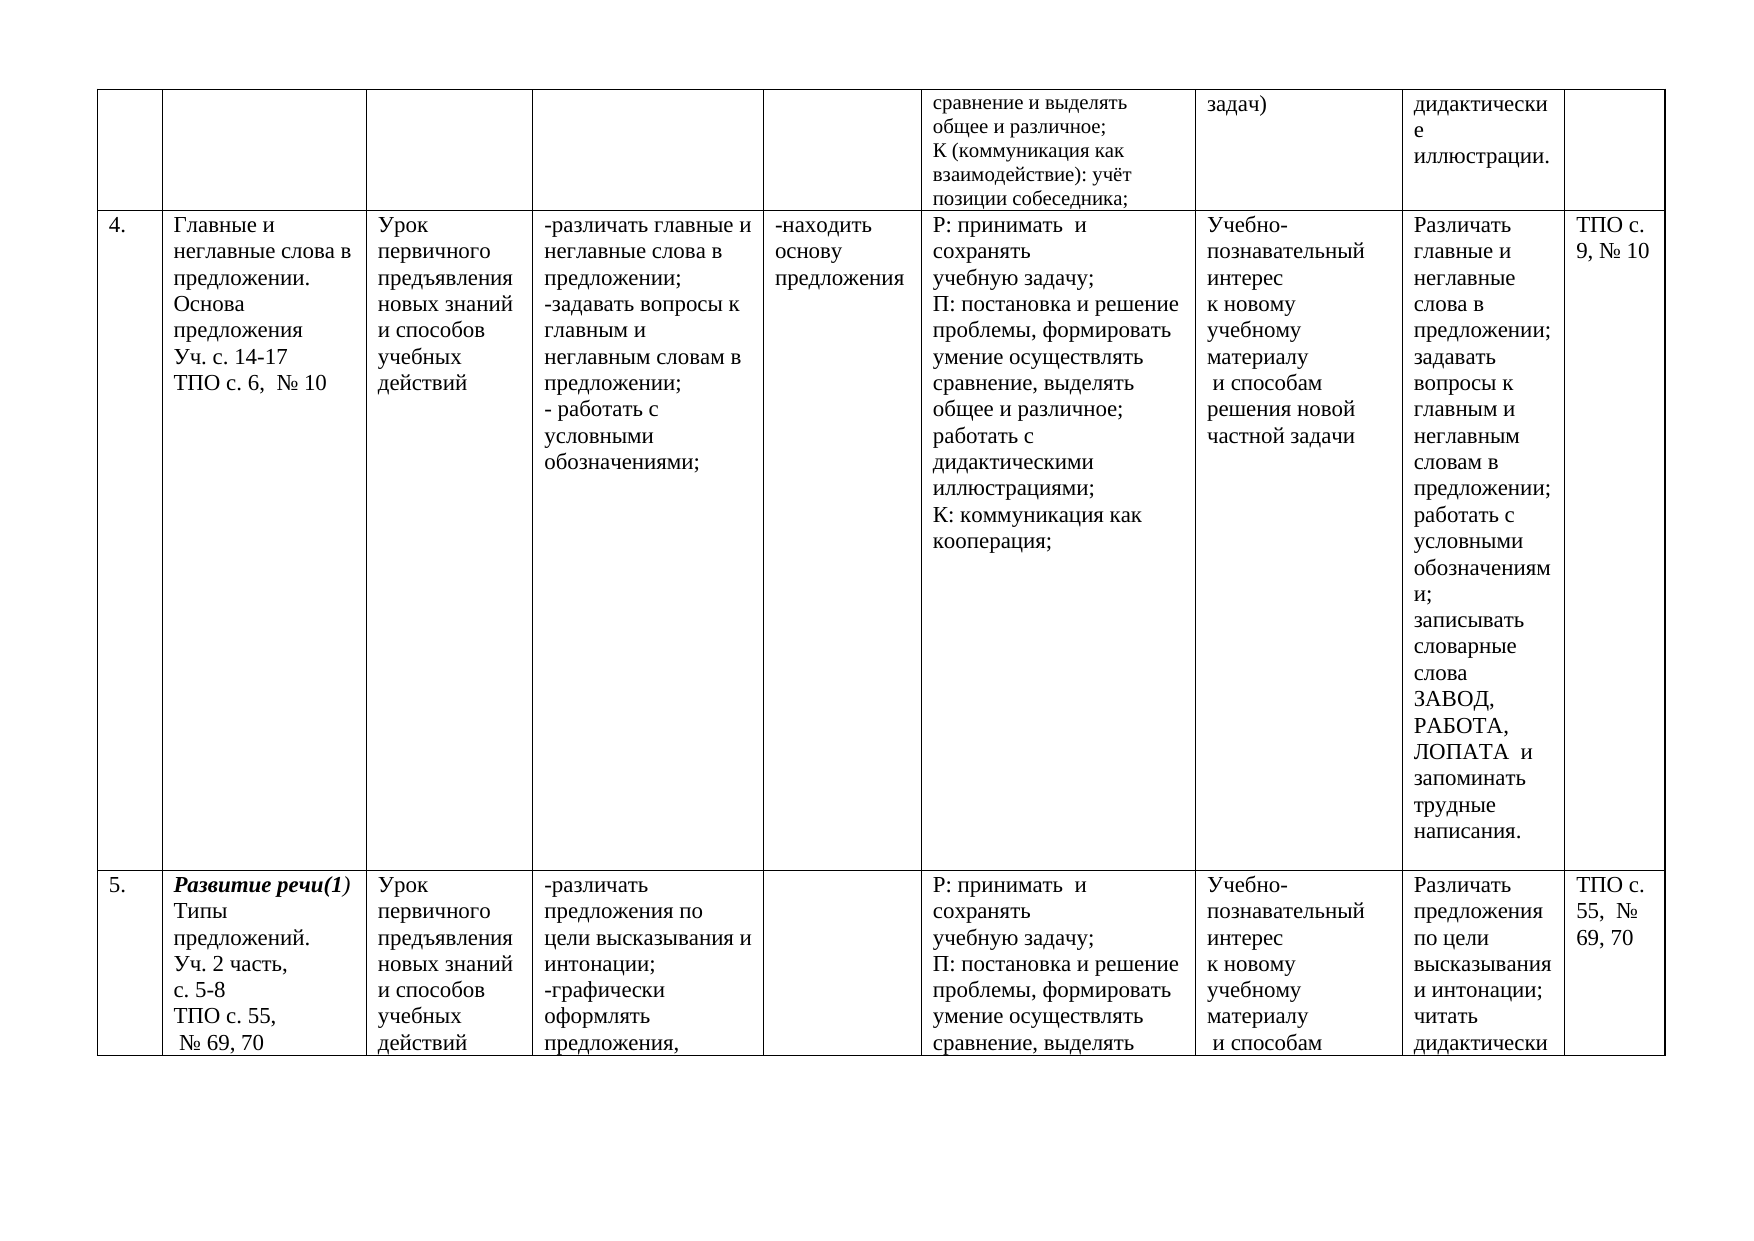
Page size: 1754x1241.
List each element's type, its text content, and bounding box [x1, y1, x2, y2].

table_cell [98, 90, 162, 210]
table_cell Р: принимать и сохранять учебную задачу; П: постановка и решение проблемы, формировать умение осуществлять сравнение, выделять [922, 871, 1195, 1055]
table_cell ТПО с. 55, № 69, 70 [1565, 871, 1664, 1055]
table_cell Р: принимать и сохранять учебную задачу; П: постановка и решение проблемы, формировать умение осуществлять сравнение, выделять общее и различное; работать с дидактическими иллюстрациями; К: коммуникация как кооперация; [922, 211, 1195, 870]
table_cell [533, 90, 763, 210]
table_cell -различать главные и неглавные слова в предложении; -задавать вопросы к главным и неглавным словам в предложении; - работать с условными обозначениями; [533, 211, 763, 870]
table_cell Различать главные и неглавные слова в предложении; задавать вопросы к главным и неглавным словам в предложении; работать с условными обозначениями; записывать словарные слова ЗАВОД, РАБОТА, ЛОПАТА и запоминать трудные написания. [1403, 211, 1564, 870]
table_cell дидактические иллюстрации. [1403, 90, 1564, 210]
table_cell [764, 871, 921, 1055]
table_cell Развитие речи(1) Типы предложений. Уч. 2 часть, с. 5-8 ТПО с. 55, № 69, 70 [163, 871, 366, 1055]
table_cell [163, 90, 366, 210]
table_cell задач) [1196, 90, 1402, 210]
table_cell Урок первичного предъявления новых знаний и способов учебных действий [367, 871, 532, 1055]
table_cell Главные и неглавные слова в предложении. Основа предложения Уч. с. 14-17 ТПО с. 6, № 10 [163, 211, 366, 870]
table_cell [1565, 90, 1664, 210]
table_cell [367, 90, 532, 210]
table_cell Различать предложения по цели высказывания и интонации; читать дидактически [1403, 871, 1564, 1055]
table_cell Урок первичного предъявления новых знаний и способов учебных действий [367, 211, 532, 870]
table_cell [764, 90, 921, 210]
table_cell ТПО с. 9, № 10 [1565, 211, 1664, 870]
table_cell -находить основу предложения [764, 211, 921, 870]
table_cell сравнение и выделять общее и различное; К (коммуникация как взаимодействие): учёт позиции собеседника; [922, 90, 1195, 210]
table_cell 5. [98, 871, 162, 1055]
table_cell Учебно-познавательный интерес к новому учебному материалу и способам решения новой частной задачи [1196, 211, 1402, 870]
table_cell -различать предложения по цели высказывания и интонации; -графически оформлять предложения, [533, 871, 763, 1055]
table_cell Учебно-познавательный интерес к новому учебному материалу и способам [1196, 871, 1402, 1055]
table_cell 4. [98, 211, 162, 870]
